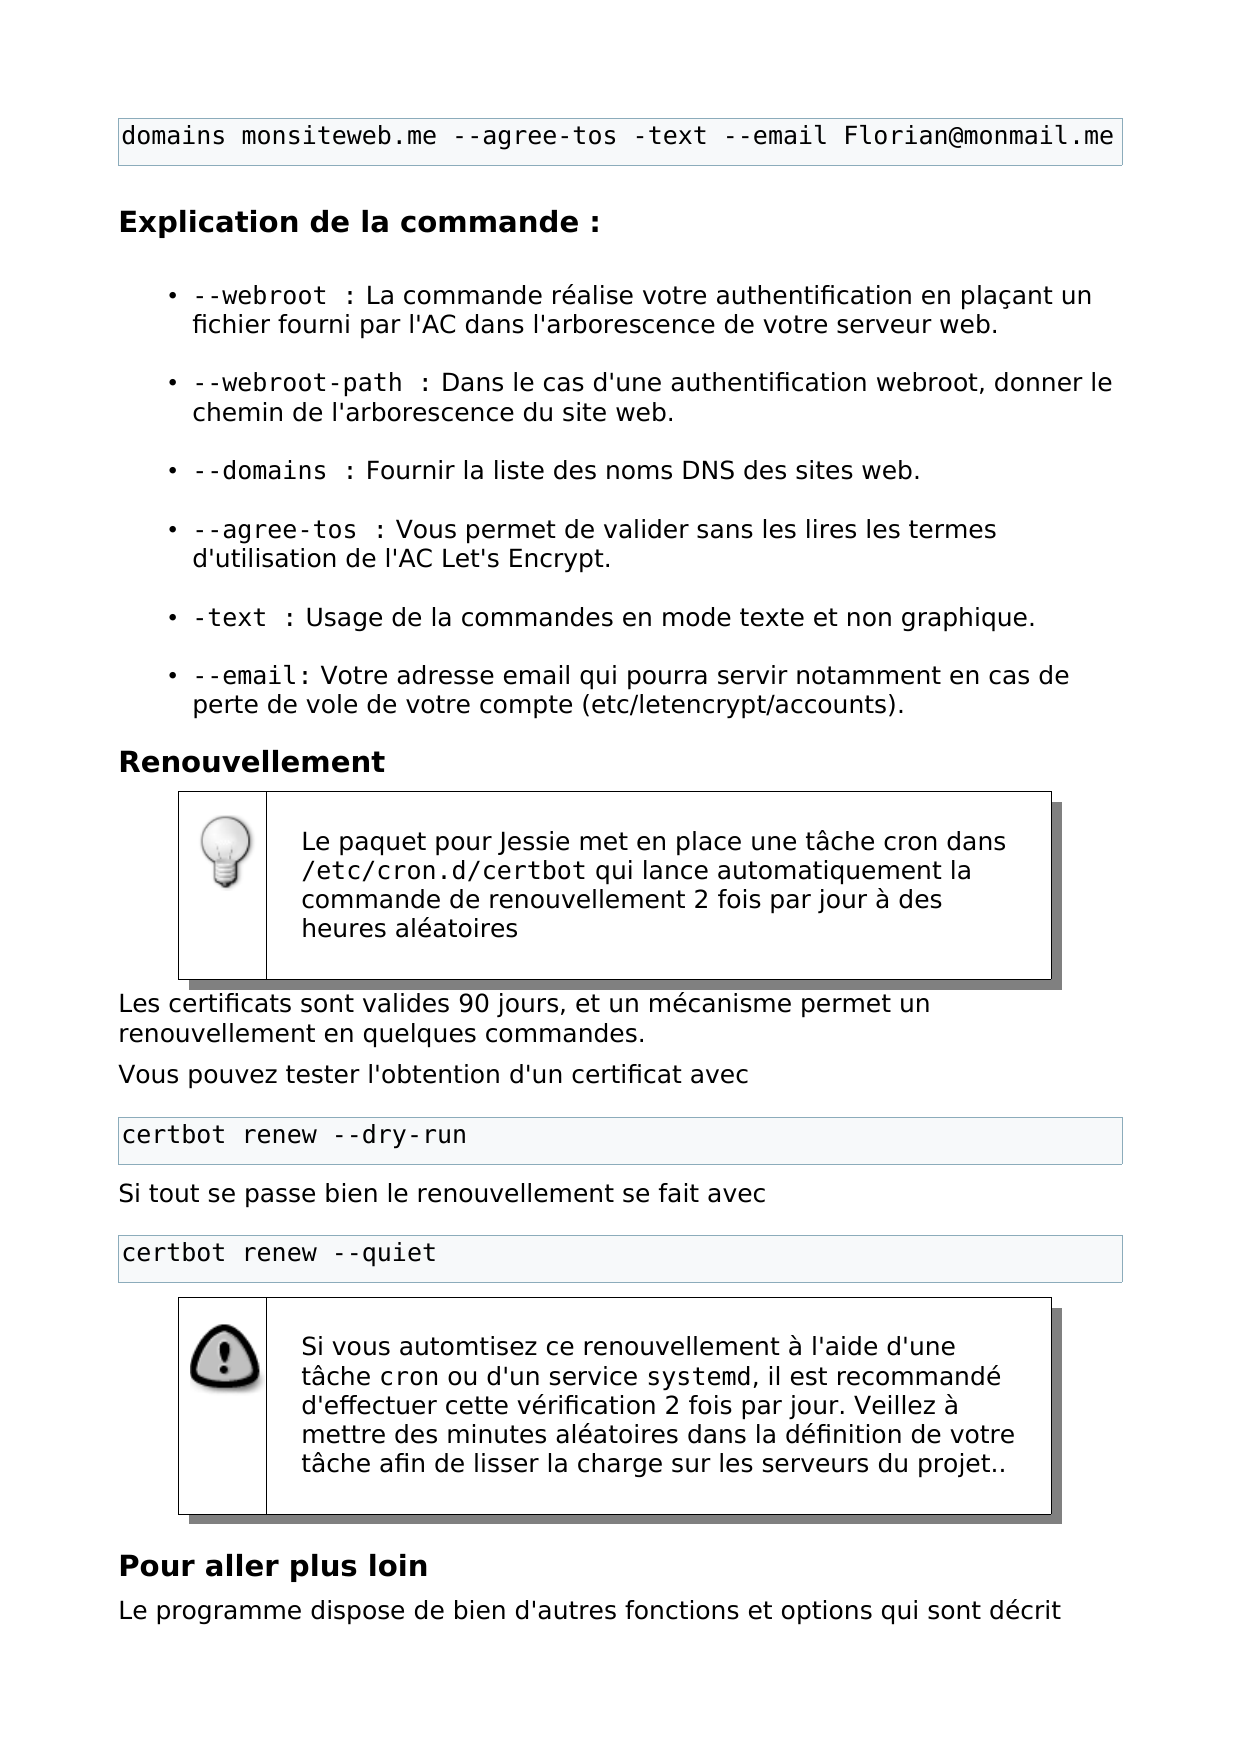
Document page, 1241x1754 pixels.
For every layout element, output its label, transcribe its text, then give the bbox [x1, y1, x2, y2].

subtitle Explication de la commande : [118, 205, 1122, 239]
list --agree-tos : Vous permet de valider sans les lires les termes d'utilisation de l'AC Let's Encrypt. [177, 515, 1122, 573]
text Vous pouvez tester l'obtention d'un certificat avec [118, 1061, 1122, 1090]
table_header [179, 792, 266, 979]
table_header --domains monsiteweb.me --agree-tos -text --email Florian@monmail.me [119, 119, 1122, 165]
list -text : Usage de la commandes en mode texte et non graphique. [177, 603, 1122, 632]
table_header Le paquet pour Jessie met en place une tâche cron dans /etc/cron.d/certbot qui lance automatiquement la commande de renouvellement 2 fois par jour à des heures aléatoires [267, 792, 1051, 979]
table_header [179, 1298, 266, 1514]
list --domains : Fournir la liste des noms DNS des sites web. [177, 456, 1122, 486]
subtitle Pour aller plus loin [118, 1549, 1122, 1583]
subtitle Renouvellement [118, 745, 1122, 779]
list --webroot-path : Dans le cas d'une authentification webroot, donner le chemin de l'arborescence du site web. [177, 369, 1122, 427]
list --webroot : La commande réalise votre authentification en plaçant un fichier fourni par l'AC dans l'arborescence de votre serveur web. [177, 281, 1122, 339]
table_header Si vous automtisez ce renouvellement à l'aide d'une tâche cron ou d'un service systemd, il est recommandé d'effectuer cette vérification 2 fois par jour. Veillez à mettre des minutes aléatoires dans la définition de votre tâche afin de lisser la charge sur les serveurs du projet.. [267, 1298, 1051, 1514]
text Le programme dispose de bien d'autres fonctions et options qui sont décrit [118, 1596, 1122, 1625]
table_header certbot renew --quiet [119, 1236, 1122, 1282]
picture [190, 1320, 266, 1396]
picture [190, 815, 266, 891]
list --email: Votre adresse email qui pourra servir notamment en cas de perte de vole de votre compte (etc/letencrypt/accounts). [177, 662, 1122, 720]
text Les certificats sont valides 90 jours, et un mécanisme permet un renouvellement en quelques commandes. [118, 990, 1122, 1048]
table_header certbot renew --dry-run [119, 1118, 1122, 1164]
text Si tout se passe bien le renouvellement se fait avec [118, 1179, 1122, 1208]
